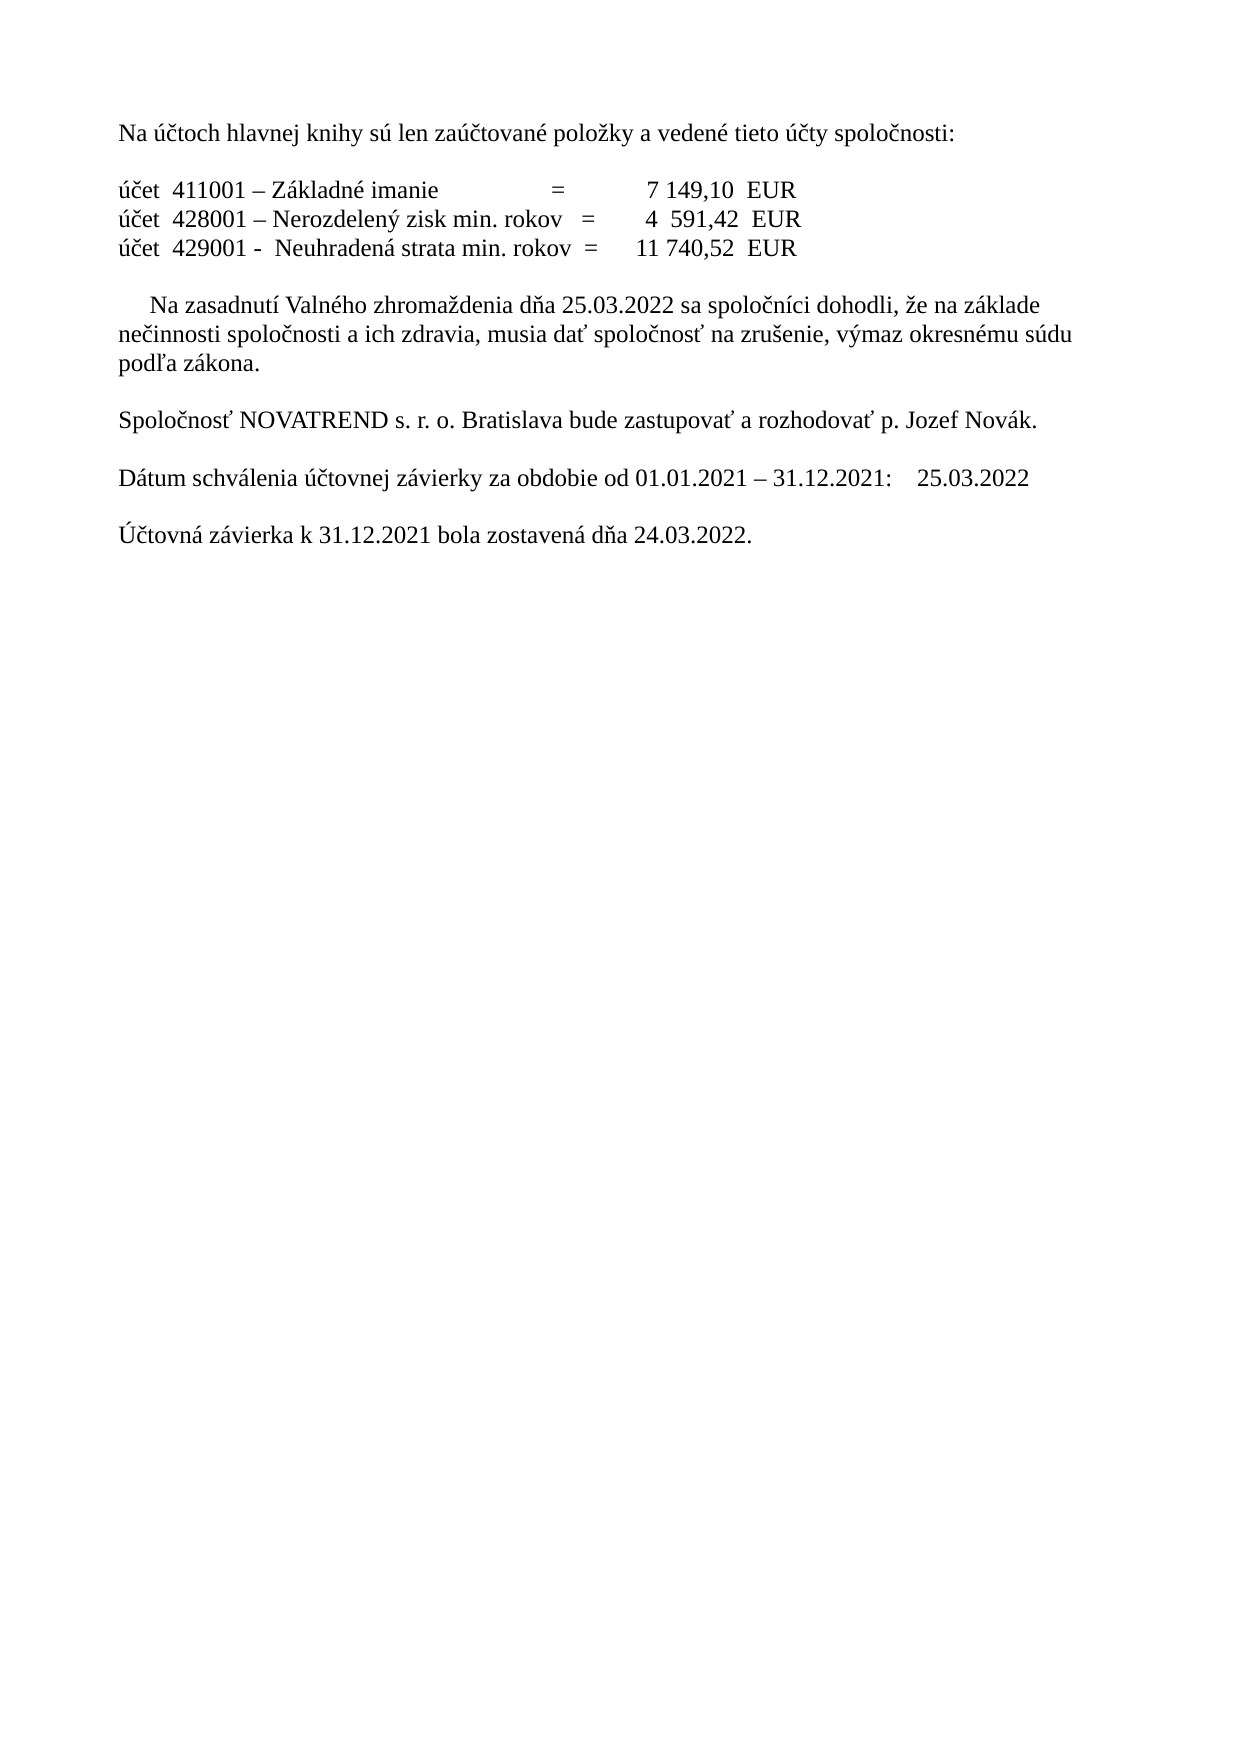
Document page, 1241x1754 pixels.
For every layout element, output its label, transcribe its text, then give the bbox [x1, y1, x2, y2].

text Dátum schválenia účtovnej závierky za obdobie od 01.01.2021 – 31.12.2021: 25.03.2022 [118, 463, 1122, 492]
text účet 429001 - Neuhradená strata min. rokov = 11 740,52 EUR [118, 233, 1122, 262]
text Účtovná závierka k 31.12.2021 bola zostavená dňa 24.03.2022. [118, 521, 1122, 549]
text účet 411001 – Základné imanie = 7 149,10 EUR [118, 176, 1122, 204]
text Na zasadnutí Valného zhromaždenia dňa 25.03.2022 sa spoločníci dohodli, že na základe nečinnosti spoločnosti a ich zdravia, musia dať spoločnosť na zrušenie, výmaz okresnému súdu podľa zákona. [118, 291, 1122, 377]
text účet 428001 – Nerozdelený zisk min. rokov = 4 591,42 EUR [118, 204, 1122, 233]
text Spoločnosť NOVATREND s. r. o. Bratislava bude zastupovať a rozhodovať p. Jozef Novák. [118, 406, 1122, 434]
text Na účtoch hlavnej knihy sú len zaúčtované položky a vedené tieto účty spoločnosti: [118, 118, 1122, 147]
